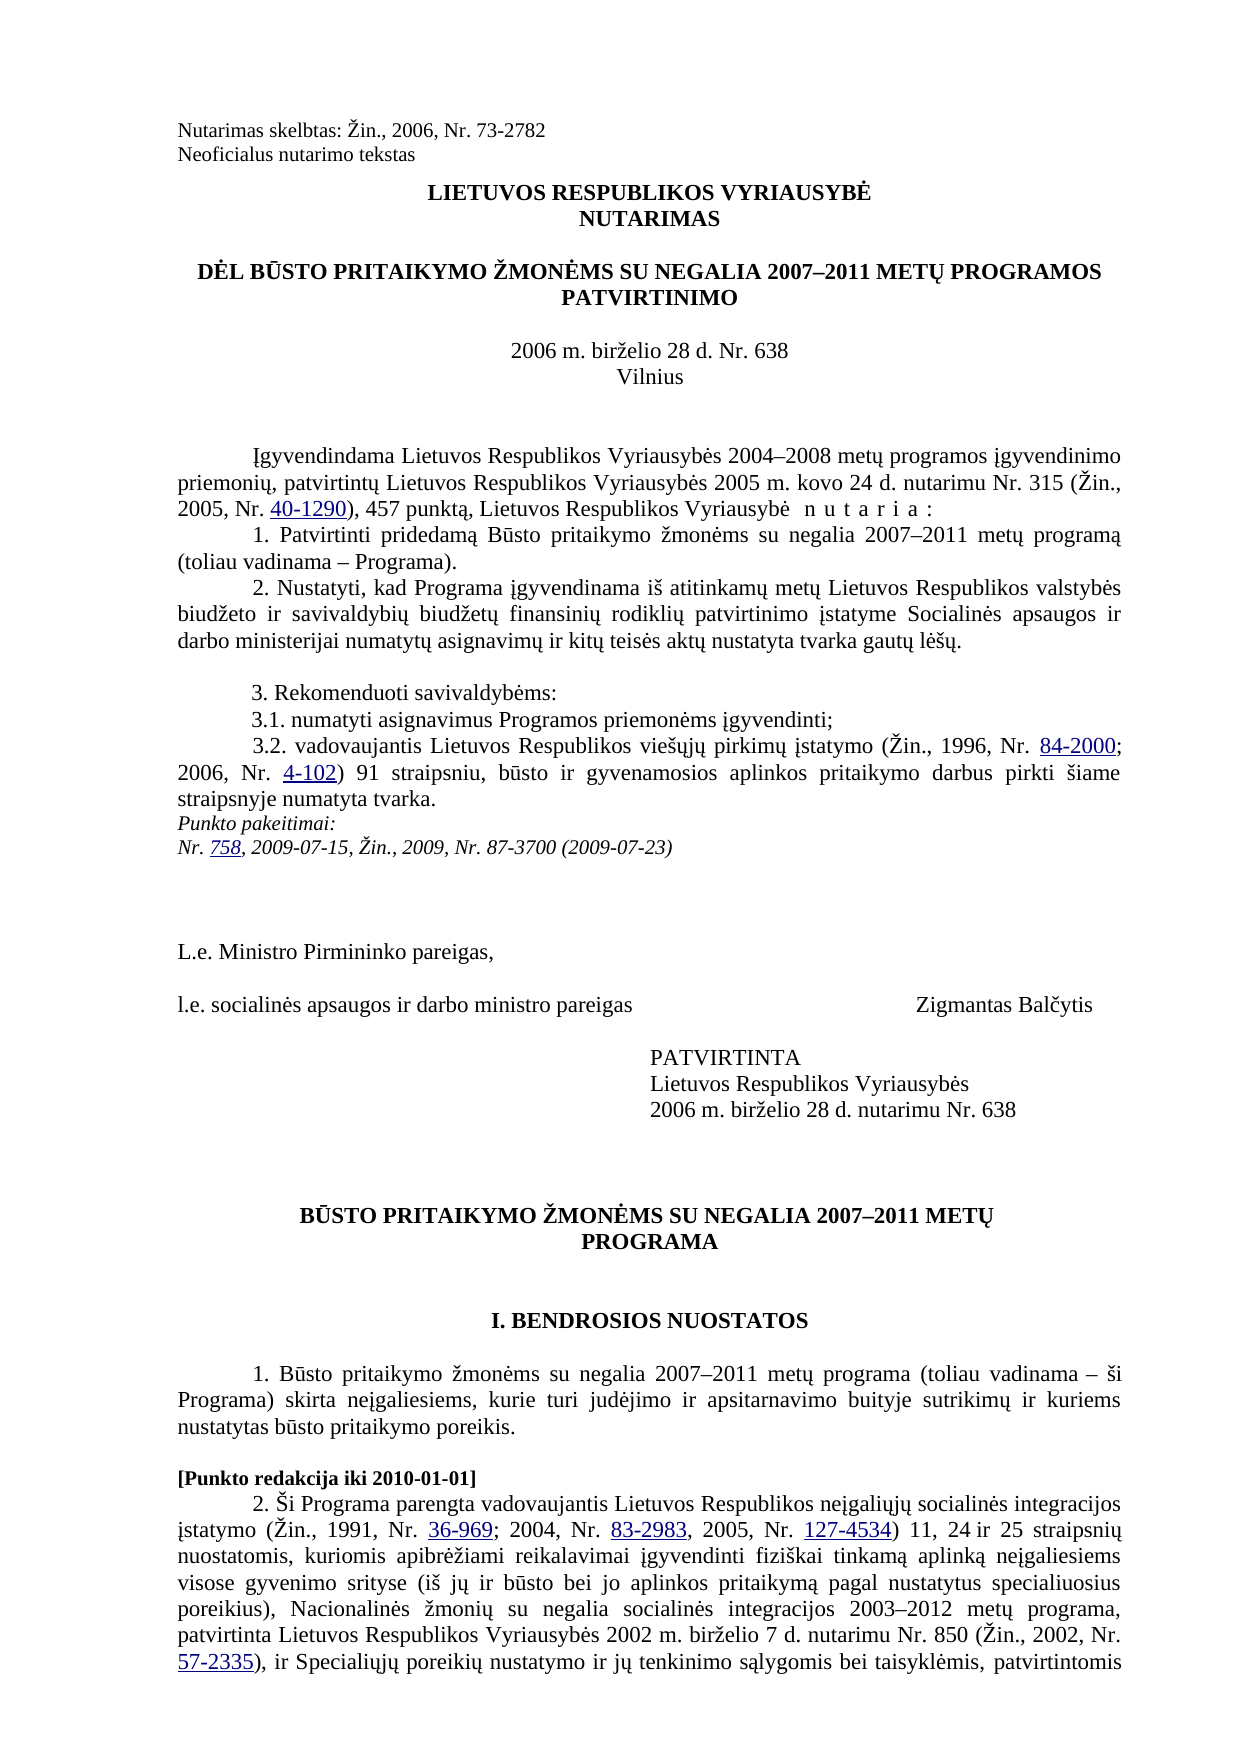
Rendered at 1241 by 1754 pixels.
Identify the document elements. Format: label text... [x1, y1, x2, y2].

text 2006 m. birželio 28 d. Nr. 638 [177, 337, 1122, 363]
text Lietuvos Respublikos Vyriausybės 2006 m. birželio 28 d. nutarimu Nr. 638 [650, 1070, 1122, 1123]
text 2. Ši Programa parengta vadovaujantis Lietuvos Respublikos neįgaliųjų socialinės integracijos įstatymo (Žin., 1991, Nr. 36-969; 2004, Nr. 83-2983, 2005, Nr. 127-4534) 11, 24 ir 25 straipsnių nuostatomis, kuriomis apibrėžiami reikalavimai įgyvendinti fiziškai tinkamą aplinką neįgaliesiems visose gyvenimo srityse (iš jų ir būsto bei jo aplinkos pritaikymą pagal nustatytus specialiuosius poreikius), Nacionalinės žmonių su negalia socialinės integracijos 2003–2012 metų programa, patvirtinta Lietuvos Respublikos Vyriausybės 2002 m. birželio 7 d. nutarimu Nr. 850 (Žin., 2002, Nr. 57-2335), ir Specialiųjų poreikių nustatymo ir jų tenkinimo sąlygomis bei taisyklėmis, patvirtintomis [177, 1489, 1122, 1674]
text būsto pritaikymo žmonėms su negalia 2007–2011 metų programa [177, 1202, 1122, 1255]
text l.e. socialinės apsaugos ir darbo ministro pareigas Zigmantas Balčytis [177, 991, 1122, 1017]
text 1. Būsto pritaikymo žmonėms su negalia 2007–2011 metų programa (toliau vadinama – ši Programa) skirta neįgaliesiems, kurie turi judėjimo ir apsitarnavimo buityje sutrikimų ir kuriems nustatytas būsto pritaikymo poreikis. [177, 1360, 1122, 1439]
text Nr. 758, 2009-07-15, Žin., 2009, Nr. 87-3700 (2009-07-23) [177, 835, 1122, 859]
text Įgyvendindama Lietuvos Respublikos Vyriausybės 2004–2008 metų programos įgyvendinimo priemonių, patvirtintų Lietuvos Respublikos Vyriausybės 2005 m. kovo 24 d. nutarimu Nr. 315 (Žin., 2005, Nr. 40-1290), 457 punktą, Lietuvos Respublikos Vyriausybė nutaria: [177, 442, 1122, 521]
text Punkto pakeitimai: [177, 811, 1122, 835]
text NUTARIMAS [177, 205, 1122, 231]
text Neoficialus nutarimo tekstas [177, 142, 1122, 166]
text 3. Rekomenduoti savivaldybėms: [177, 679, 1122, 706]
text Nutarimas skelbtas: Žin., 2006, Nr. 73-2782 [177, 118, 1122, 142]
text L.e. Ministro Pirmininko pareigas, [177, 938, 1122, 965]
text I. BENDROSIOS NUOSTATOS [177, 1307, 1122, 1334]
text DĖL BŪSTO PRITAIKYMO ŽMONĖMS SU NEGALIA 2007–2011 METŲ PROGRAMOS PATVIRTINIMO [177, 258, 1122, 311]
text Patvirtinta [650, 1044, 1122, 1070]
text Vilnius [177, 363, 1122, 389]
text 1. Patvirtinti pridedamą Būsto pritaikymo žmonėms su negalia 2007–2011 metų programą (toliau vadinama – Programa). [177, 521, 1122, 574]
text 3.1. numatyti asignavimus Programos priemonėms įgyvendinti; [177, 706, 1122, 732]
text 3.2. vadovaujantis Lietuvos Respublikos viešųjų pirkimų įstatymo (Žin., 1996, Nr. 84-2000; 2006, Nr. 4-102) 91 straipsniu, būsto ir gyvenamosios aplinkos pritaikymo darbus pirkti šiame straipsnyje numatyta tvarka. [177, 732, 1122, 811]
text 2. Nustatyti, kad Programa įgyvendinama iš atitinkamų metų Lietuvos Respublikos valstybės biudžeto ir savivaldybių biudžetų finansinių rodiklių patvirtinimo įstatyme Socialinės apsaugos ir darbo ministerijai numatytų asignavimų ir kitų teisės aktų nustatyta tvarka gautų lėšų. [177, 574, 1122, 653]
subtitle Lietuvos Respublikos Vyriausybė [177, 179, 1122, 205]
text [Punkto redakcija iki 2010-01-01] [177, 1466, 1122, 1489]
